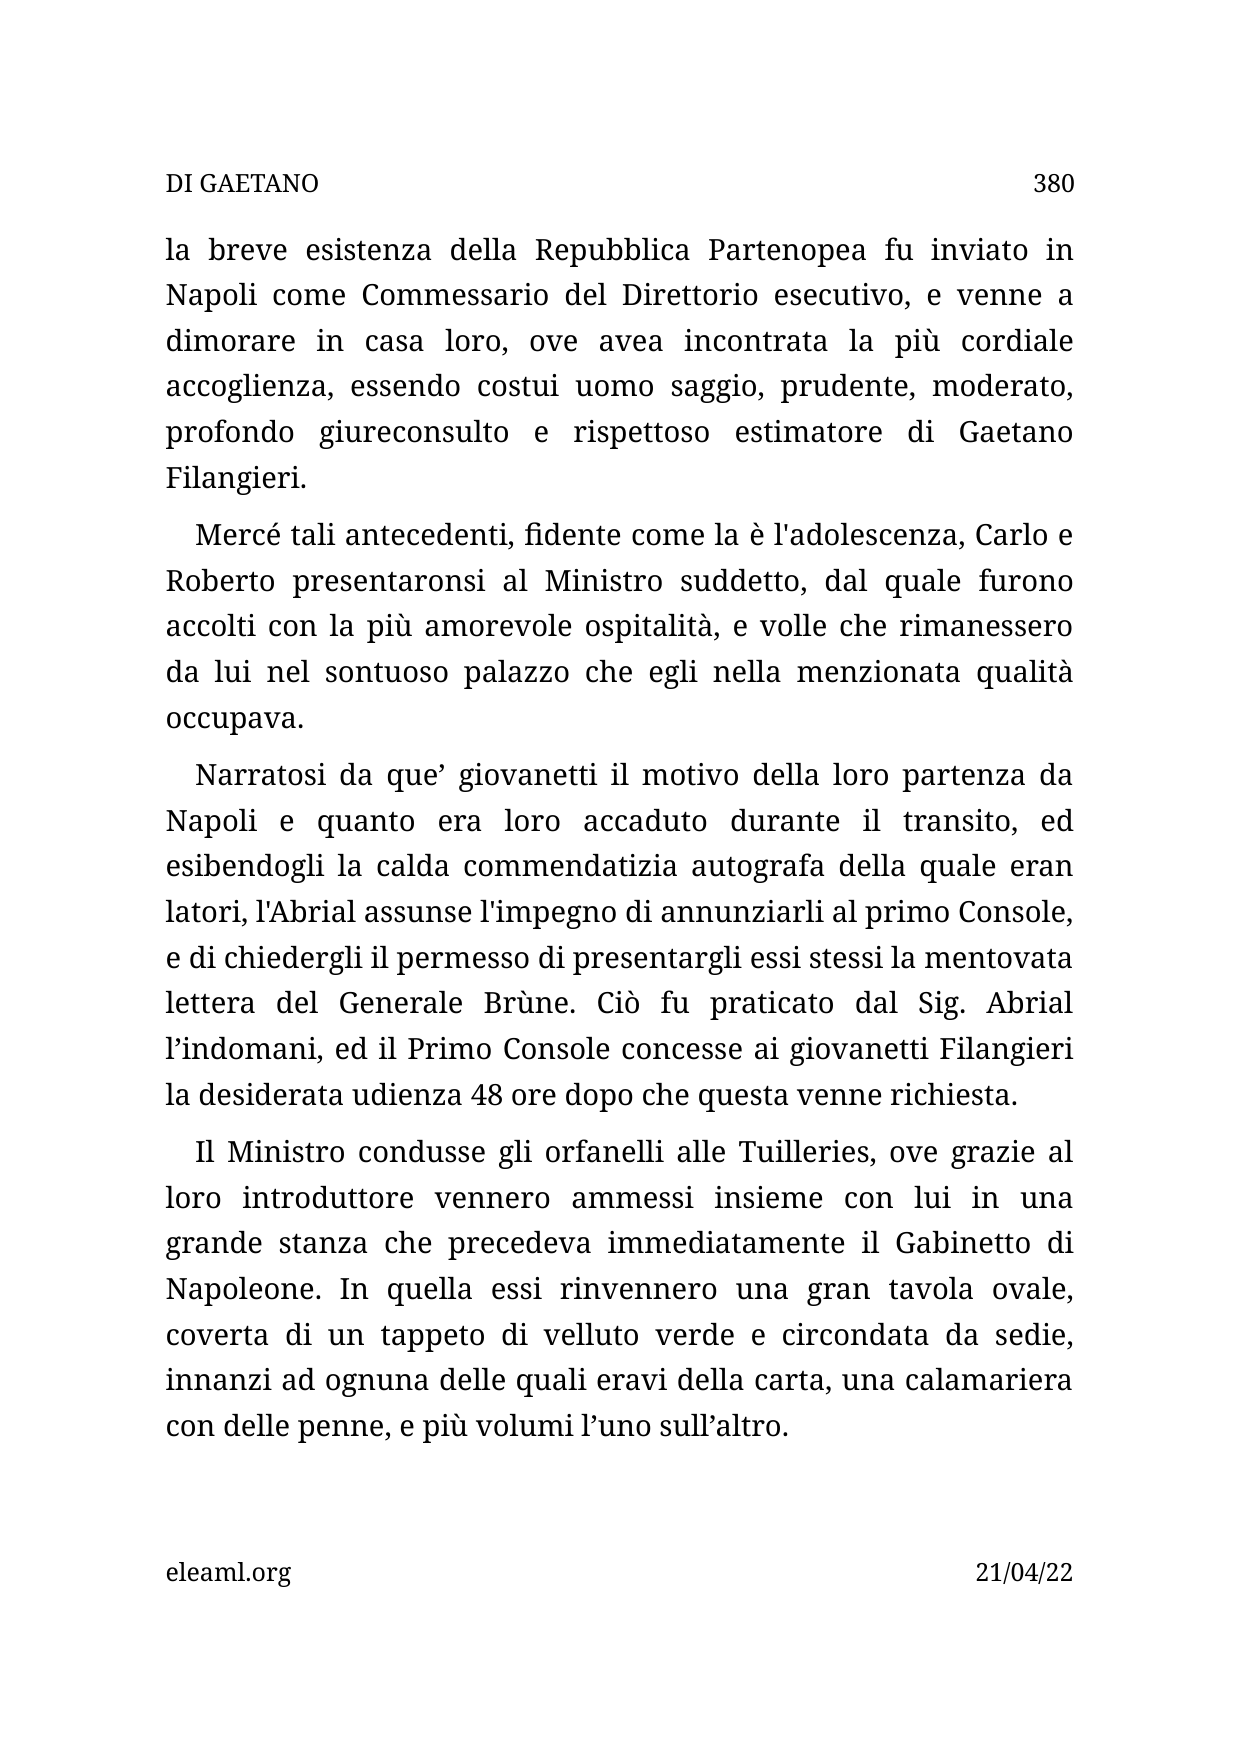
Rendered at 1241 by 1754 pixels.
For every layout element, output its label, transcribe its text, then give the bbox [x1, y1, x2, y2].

text Narratosi da que’ giovanetti il motivo della loro partenza da Napoli e quanto era loro accaduto durante il transito, ed esibendogli la calda commendatizia autografa della quale eran latori, l'Abrial assunse l'impegno di annunziarli al primo Console, e di chiedergli il permesso di presentargli essi stessi la mentovata lettera del Generale Brùne. Ciò fu praticato dal Sig. Abrial l’indomani, ed il Primo Console concesse ai giovanetti Filangieri la desiderata udienza 48 ore dopo che questa venne richiesta. [165, 754, 1075, 1113]
text Il Ministro condusse gli orfanelli alle Tuilleries, ove grazie al loro introduttore vennero ammessi insieme con lui in una grande stanza che precedeva immediatamente il Gabinetto di Napoleone. In quella essi rinvennero una gran tavola ovale, coverta di un tappeto di velluto verde e circondata da sedie, innanzi ad ognuna delle quali eravi della carta, una calamariera con delle penne, e più volumi l’uno sull’altro. [165, 1131, 1075, 1445]
text Mercé tali antecedenti, fidente come la è l'adolescenza, Carlo e Roberto presentaronsi al Ministro suddetto, dal quale furono accolti con la più amorevole ospitalità, e volle che rimanessero da lui nel sontuoso palazzo che egli nella menzionata qualità occupava. [165, 514, 1075, 737]
text la breve esistenza della Repubblica Partenopea fu inviato in Napoli come Commessario del Direttorio esecutivo, e venne a dimorare in casa loro, ove avea incontrata la più cordiale accoglienza, essendo costui uomo saggio, prudente, moderato, profondo giureconsulto e rispettoso estimatore di Gaetano Filangieri. [165, 229, 1075, 497]
